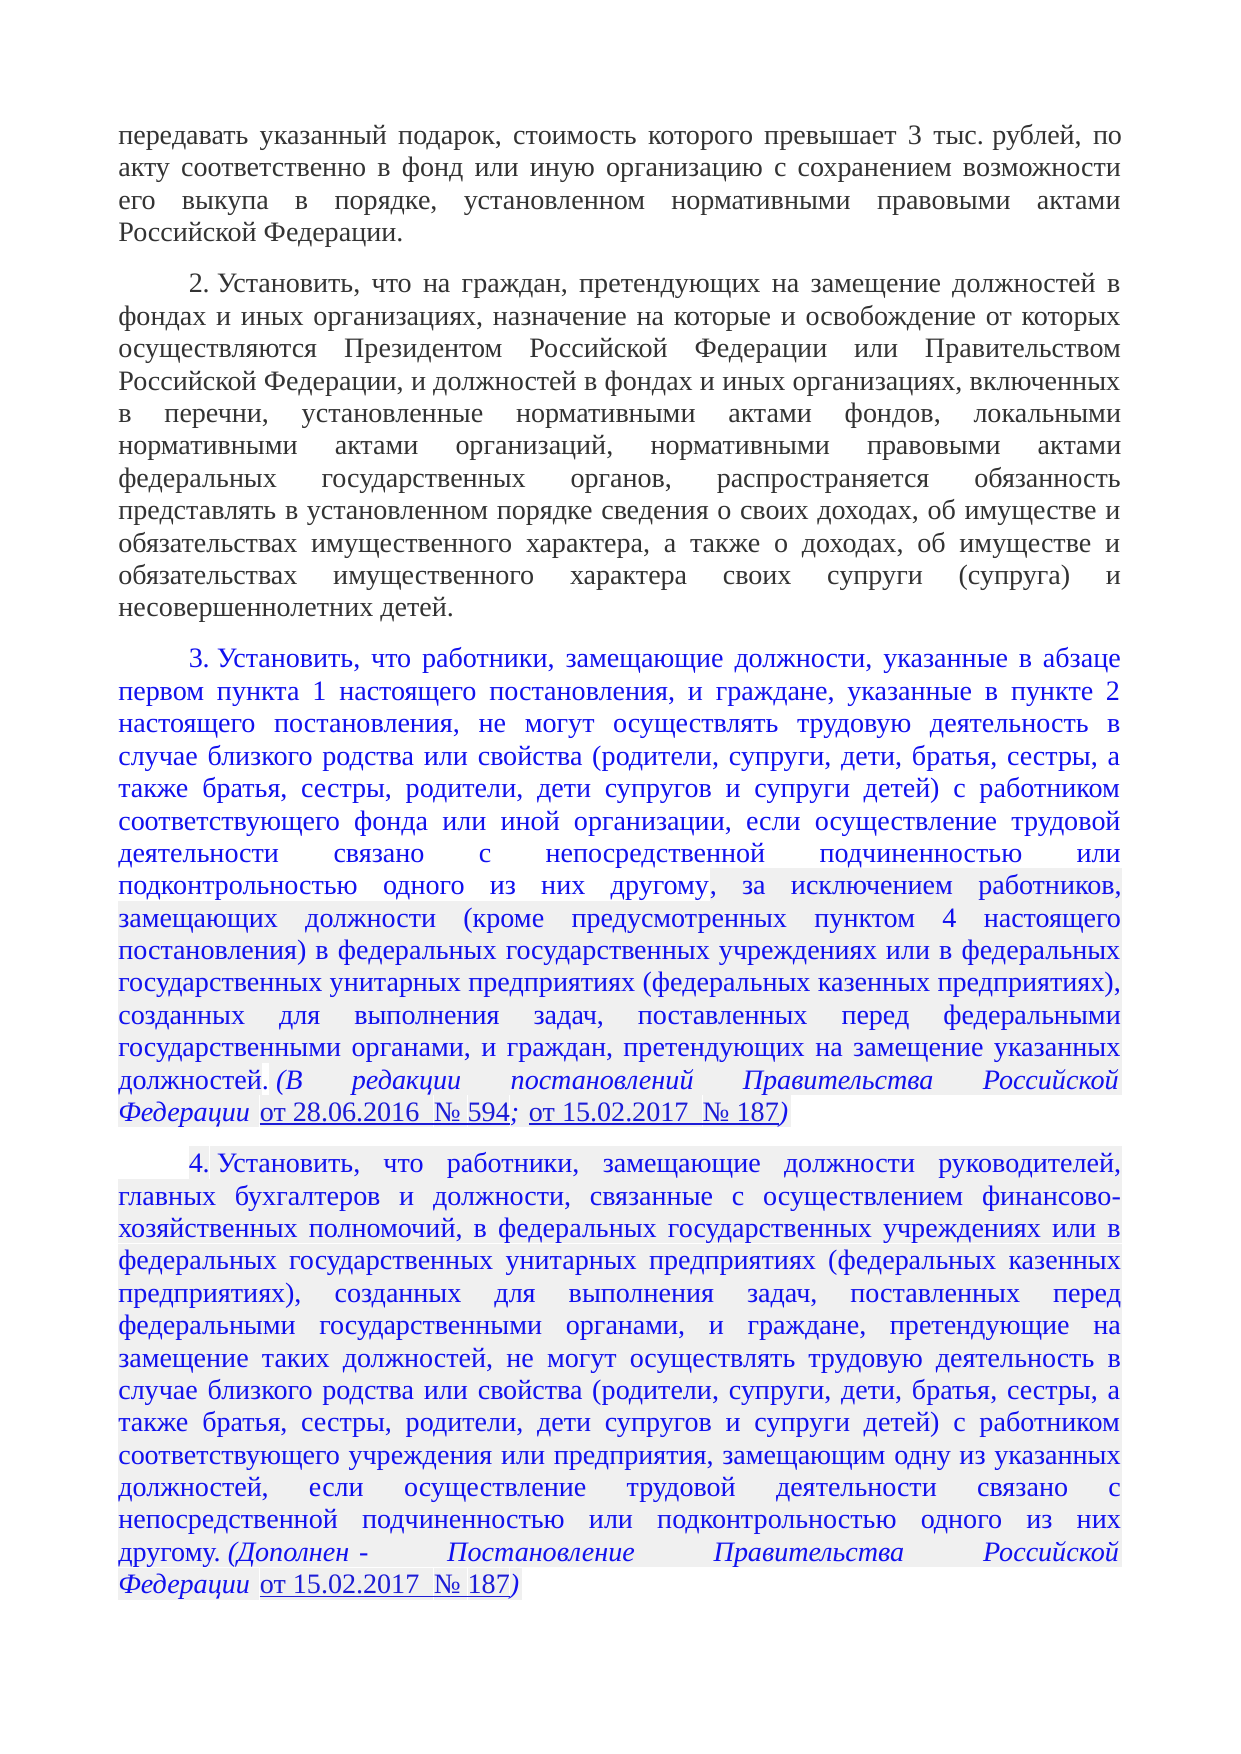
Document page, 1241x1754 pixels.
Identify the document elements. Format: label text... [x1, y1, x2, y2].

text 3. Установить, что работники, замещающие должности, указанные в абзаце первом пункта 1 настоящего постановления, и граждане, указанные в пункте 2 настоящего постановления, не могут осуществлять трудовую деятельность в случае близкого родства или свойства (родители, супруги, дети, братья, сестры, а также братья, сестры, родители, дети супругов и супруги детей) с работником соответствующего фонда или иной организации, если осуществление трудовой деятельности связано с непосредственной подчиненностью или подконтрольностью одного из них другому, за исключением работников, замещающих должности (кроме предусмотренных пунктом 4 настоящего постановления) в федеральных государственных учреждениях или в федеральных государственных унитарных предприятиях (федеральных казенных предприятиях), созданных для выполнения задач, поставленных перед федеральными государственными органами, и граждан, претендующих на замещение указанных должностей. (В редакции постановлений Правительства Российской Федерации от 28.06.2016 № 594; от 15.02.2017 № 187) [118, 642, 1122, 1127]
text 2. Установить, что на граждан, претендующих на замещение должностей в фондах и иных организациях, назначение на которые и освобождение от которых осуществляются Президентом Российской Федерации или Правительством Российской Федерации, и должностей в фондах и иных организациях, включенных в перечни, установленные нормативными актами фондов, локальными нормативными актами организаций, нормативными правовыми актами федеральных государственных органов, распространяется обязанность представлять в установленном порядке сведения о своих доходах, об имуществе и обязательствах имущественного характера, а также о доходах, об имуществе и обязательствах имущественного характера своих супруги (супруга) и несовершеннолетних детей. [118, 266, 1122, 623]
text 4. Установить, что работники, замещающие должности руководителей, главных бухгалтеров и должности, связанные с осуществлением финансово-хозяйственных полномочий, в федеральных государственных учреждениях или в федеральных государственных унитарных предприятиях (федеральных казенных предприятиях), созданных для выполнения задач, поставленных перед федеральными государственными органами, и граждане, претендующие на замещение таких должностей, не могут осуществлять трудовую деятельность в случае близкого родства или свойства (родители, супруги, дети, братья, сестры, а также братья, сестры, родители, дети супругов и супруги детей) с работником соответствующего учреждения или предприятия, замещающим одну из указанных должностей, если осуществление трудовой деятельности связано с непосредственной подчиненностью или подконтрольностью одного из них другому. (Дополнен - Постановление Правительства Российской Федерации от 15.02.2017 № 187) [118, 1146, 1122, 1600]
text передавать указанный подарок, стоимость которого превышает 3 тыс. рублей, по акту соответственно в фонд или иную организацию с сохранением возможности его выкупа в порядке, установленном нормативными правовыми актами Российской Федерации. [118, 118, 1122, 248]
